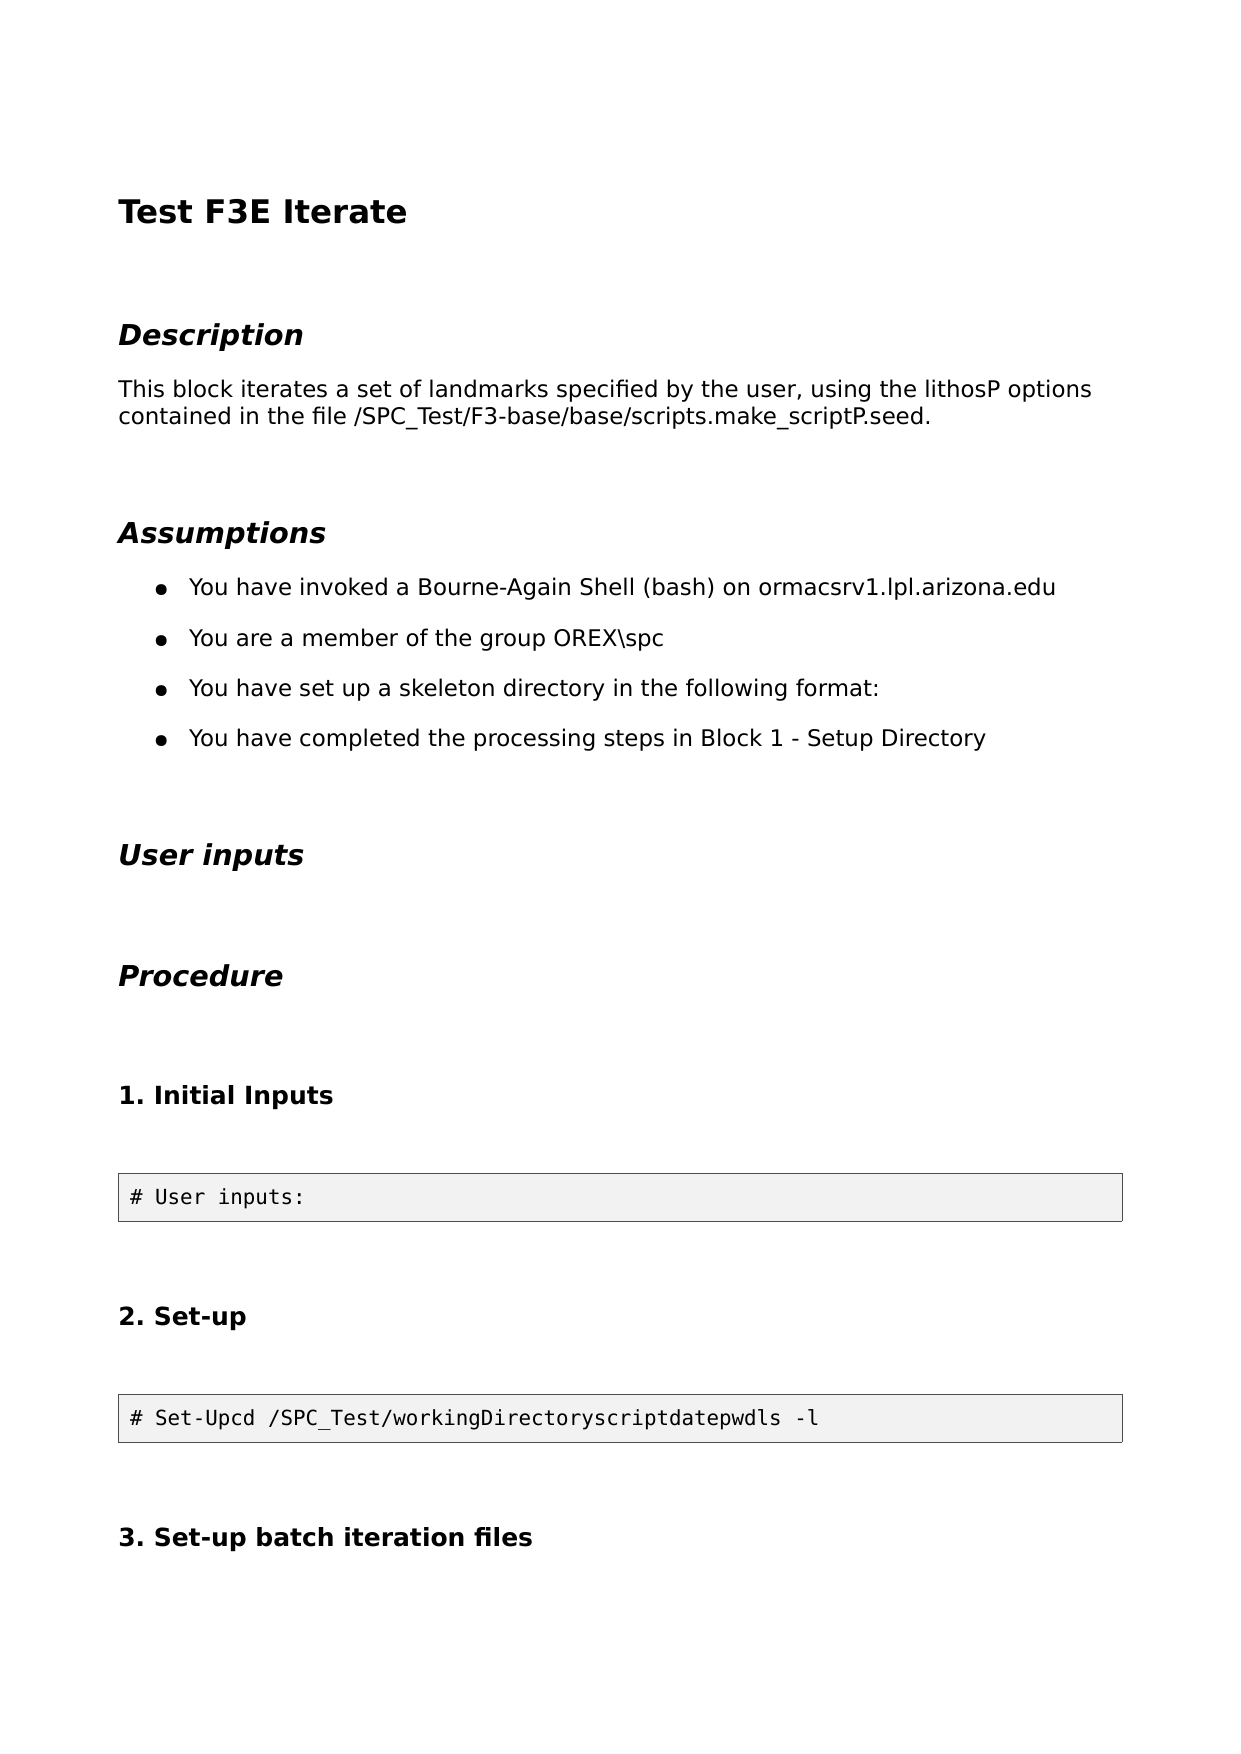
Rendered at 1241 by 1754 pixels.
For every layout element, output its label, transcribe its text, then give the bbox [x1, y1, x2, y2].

subtitle Assumptions [118, 517, 1122, 550]
subtitle User inputs [118, 839, 1122, 872]
list You have completed the processing steps in Block 1 - Setup Directory [153, 725, 1122, 752]
subtitle 3. Set-up batch iteration files [118, 1523, 1122, 1553]
subtitle Test F3E Iterate [118, 193, 1122, 231]
subtitle Procedure [118, 960, 1122, 993]
text # User inputs: [119, 1174, 1122, 1221]
subtitle 1. Initial Inputs [118, 1081, 1122, 1110]
list You are a member of the group OREX\spc [153, 625, 1122, 651]
text # Set-Upcd /SPC_Test/workingDirectoryscriptdatepwdls -l [119, 1395, 1122, 1442]
list You have set up a skeleton directory in the following format: [153, 675, 1122, 702]
list You have invoked a Bourne-Again Shell (bash) on ormacsrv1.lpl.arizona.edu [153, 574, 1122, 601]
text This block iterates a set of landmarks specified by the user, using the lithosP options contained in the file /SPC_Test/F3-base/base/scripts.make_scriptP.seed. [118, 377, 1122, 430]
subtitle Description [118, 319, 1122, 352]
subtitle 2. Set-up [118, 1302, 1122, 1331]
